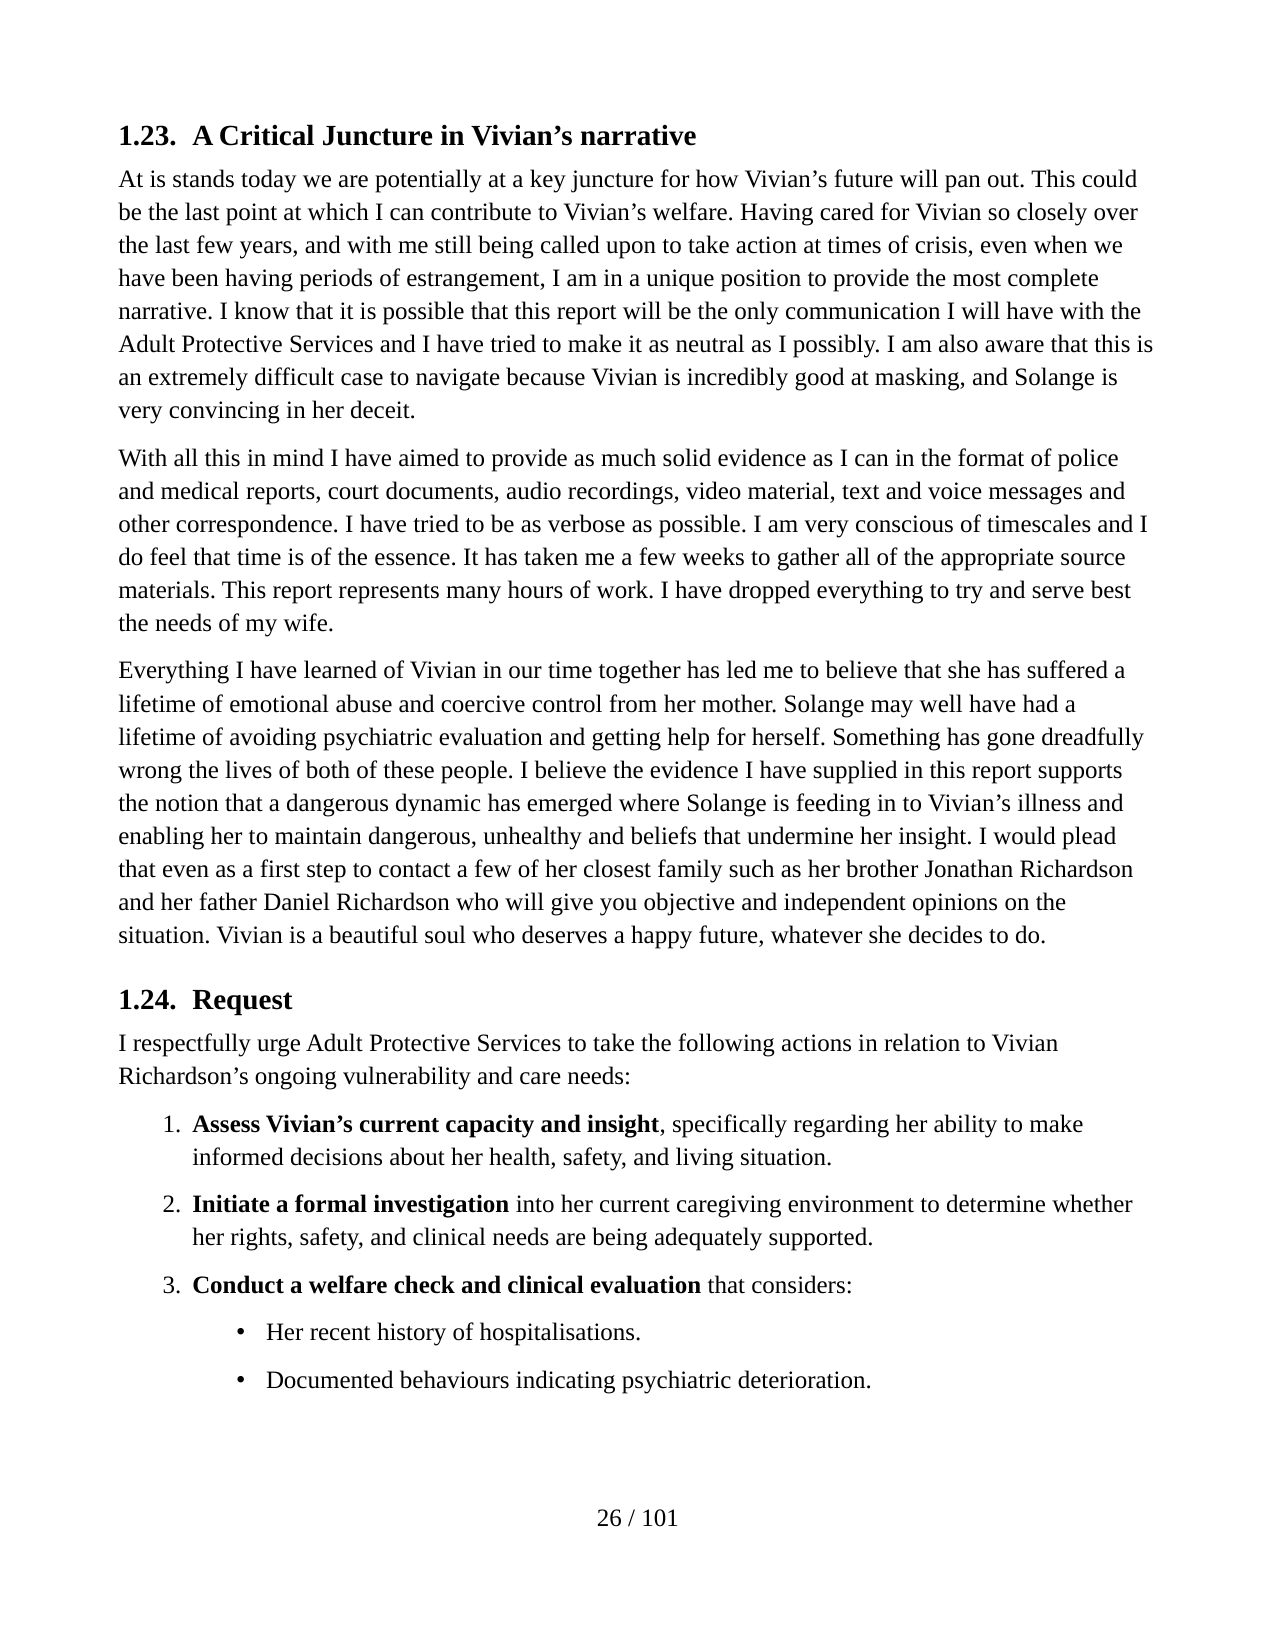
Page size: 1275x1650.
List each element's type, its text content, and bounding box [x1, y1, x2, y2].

list Initiate a formal investigation into her current caregiving environment to determine whether her rights, safety, and clinical needs are being adequately supported. [162, 1189, 1157, 1251]
text At is stands today we are potentially at a key juncture for how Vivian’s future will pan out. This could be the last point at which I can contribute to Vivian’s welfare. Having cared for Vivian so closely over the last few years, and with me still being called upon to take action at times of crisis, even when we have been having periods of estrangement, I am in a unique position to provide the most complete narrative. I know that it is possible that this report will be the only communication I will have with the Adult Protective Services and I have tried to make it as neutral as I possibly. I am also aware that this is an extremely difficult case to navigate because Vivian is incredibly good at masking, and Solange is very convincing in her deceit. [118, 164, 1157, 424]
list Assess Vivian’s current capacity and insight, specifically regarding her ability to make informed decisions about her health, safety, and living situation. [162, 1109, 1157, 1170]
text Everything I have learned of Vivian in our time together has led me to believe that she has suffered a lifetime of emotional abuse and coercive control from her mother. Solange may well have had a lifetime of avoiding psychiatric evaluation and getting help for herself. Something has gone dreadfully wrong the lives of both of these people. I believe the evidence I have supplied in this report supports the notion that a dangerous dynamic has emerged where Solange is feeding in to Vivian’s illness and enabling her to maintain dangerous, unhealthy and beliefs that undermine her insight. I would plead that even as a first step to contact a few of her closest family such as her brother Jonathan Richardson and her father Daniel Richardson who will give you objective and independent opinions on the situation. Vivian is a beautiful soul who deserves a happy future, whatever she decides to do. [118, 656, 1157, 948]
text I respectfully urge Adult Protective Services to take the following actions in relation to Vivian Richardson’s ongoing vulnerability and care needs: [118, 1028, 1157, 1090]
text With all this in mind I have aimed to provide as much solid evidence as I can in the format of police and medical reports, court documents, audio recordings, video material, text and voice messages and other correspondence. I have tried to be as verbose as possible. I am very conscious of timescales and I do feel that time is of the essence. It has taken me a few weeks to gather all of the appropriate source materials. This report represents many hours of work. I have dropped everything to try and serve best the needs of my wife. [118, 443, 1157, 637]
subtitle Request [118, 982, 1157, 1016]
list Documented behaviours indicating psychiatric deterioration. [236, 1365, 1157, 1394]
subtitle A Critical Juncture in Vivian’s narrative [118, 118, 1157, 152]
list Conduct a welfare check and clinical evaluation that considers: [162, 1270, 1157, 1299]
list Her recent history of hospitalisations. [236, 1317, 1157, 1346]
